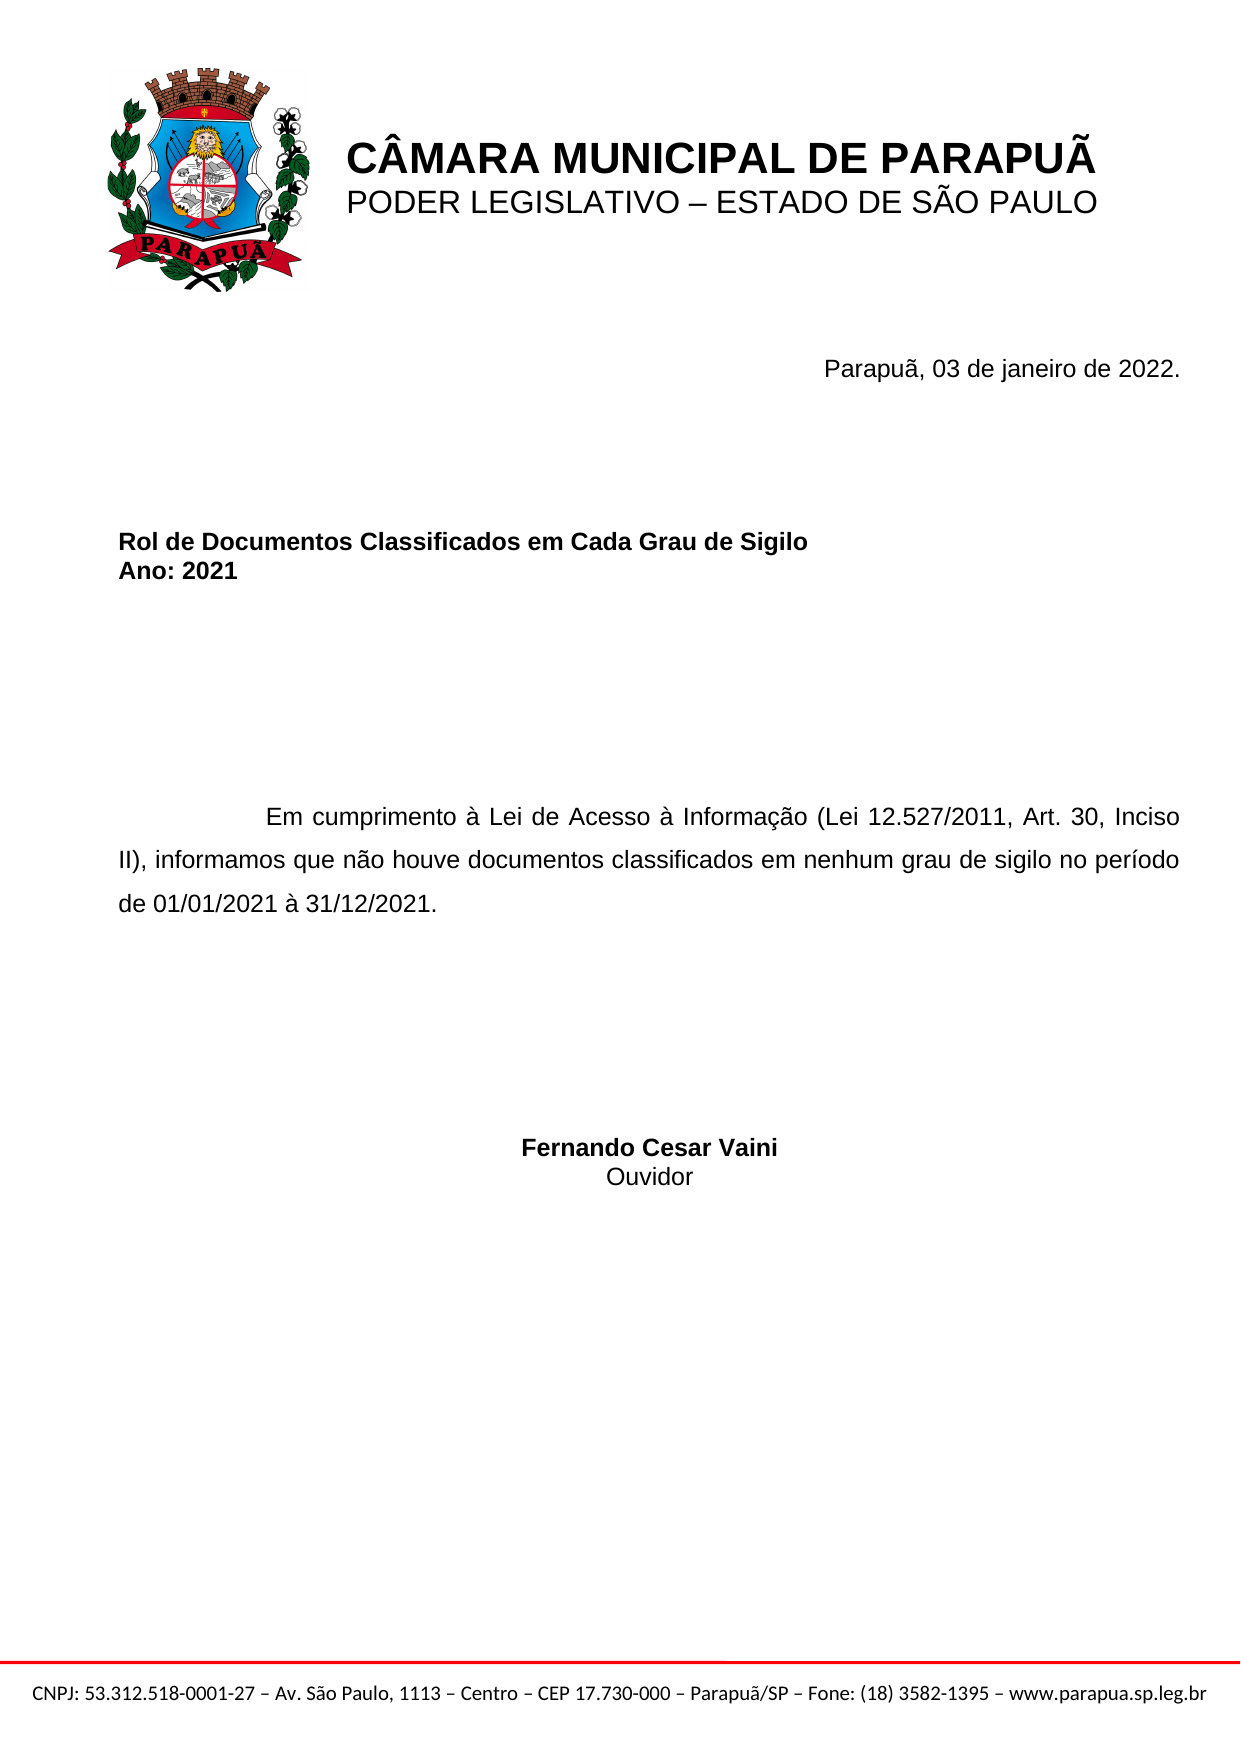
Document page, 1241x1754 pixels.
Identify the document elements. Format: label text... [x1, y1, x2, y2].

text Em cumprimento à Lei de Acesso à Informação (Lei 12.527/2011, Art. 30, Inciso II), informamos que não houve documentos classificados em nenhum grau de sigilo no período de 01/01/2021 à 31/12/2021. [118, 802, 1181, 917]
text Rol de Documentos Classificados em Cada Grau de Sigilo [118, 527, 1181, 556]
picture [107, 68, 310, 292]
text Ano: 2021 [118, 556, 1181, 584]
text Parapuã, 03 de janeiro de 2022. [118, 354, 1181, 383]
text Ouvidor [118, 1162, 1181, 1190]
text Fernando Cesar Vaini [118, 1133, 1181, 1162]
